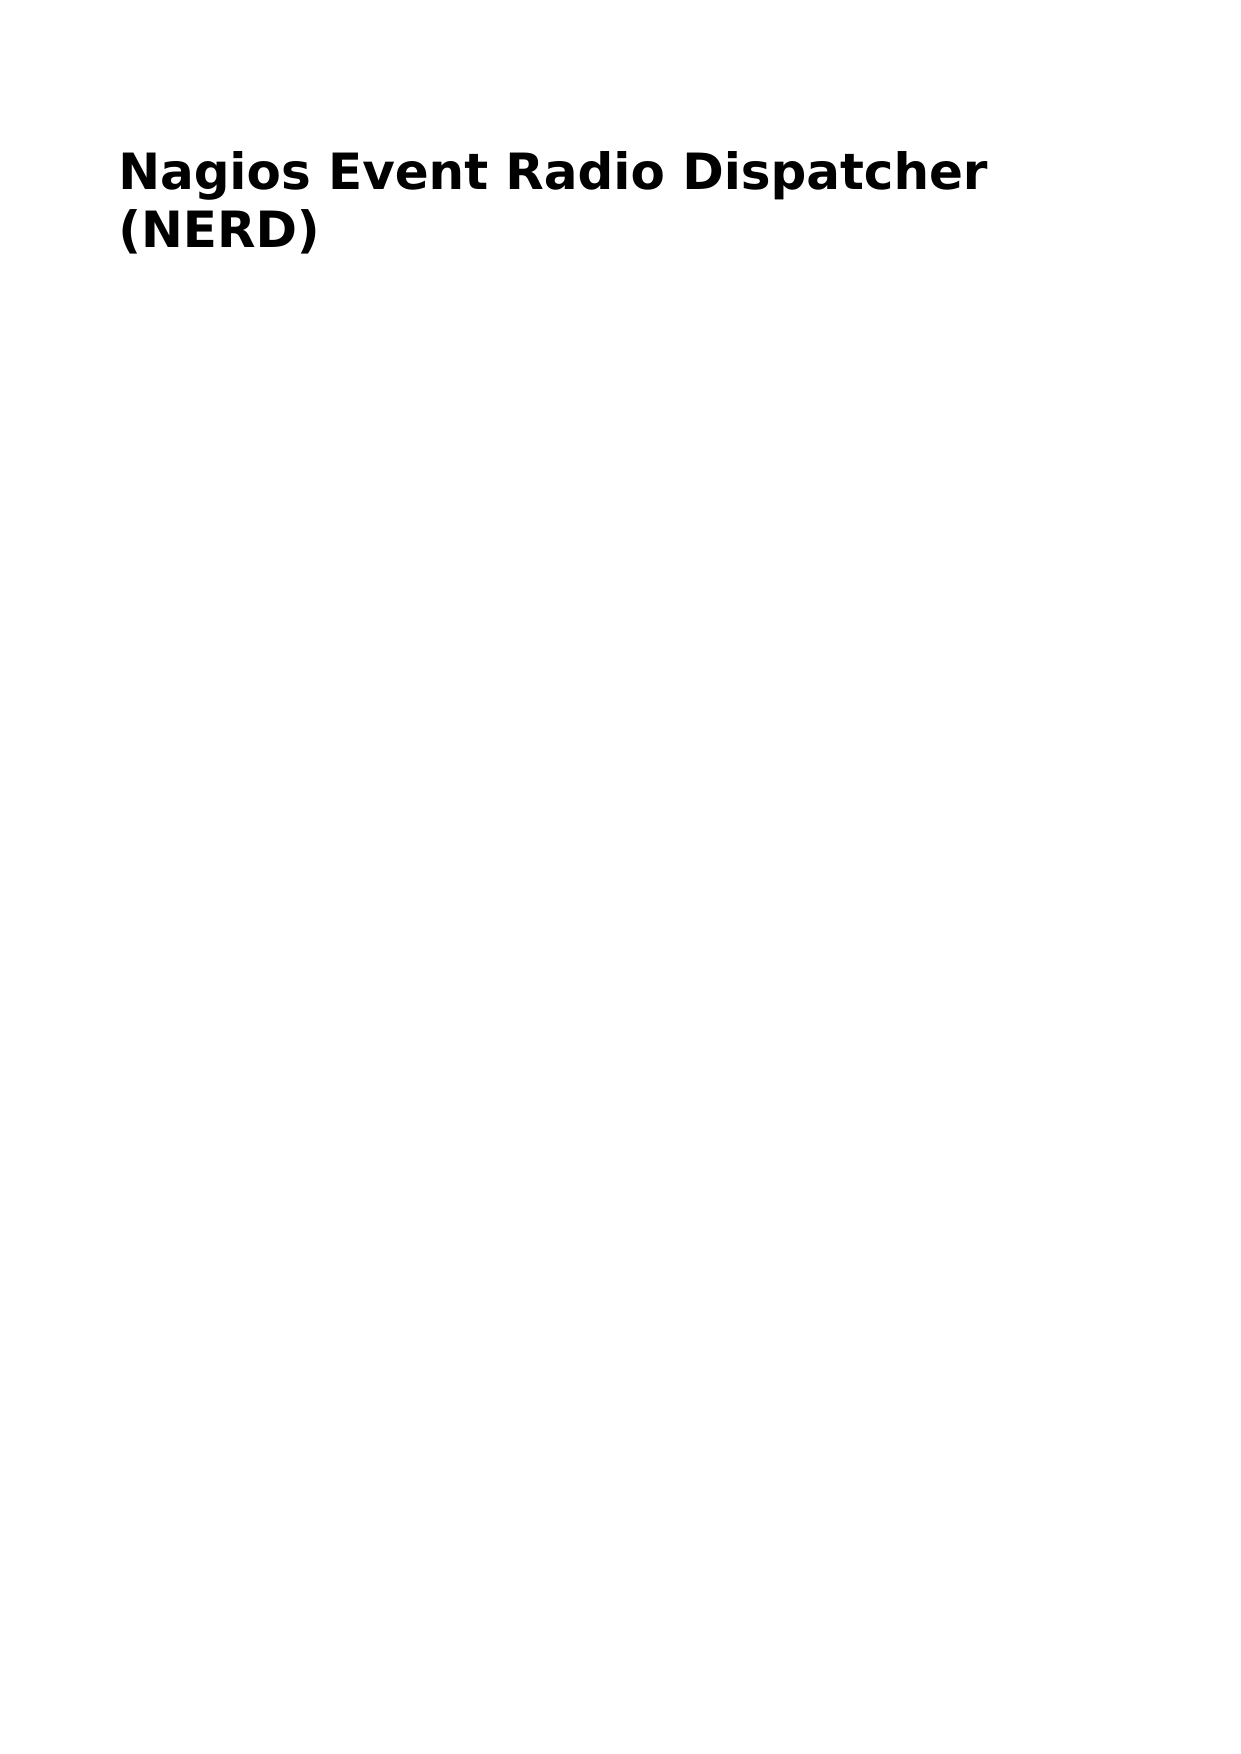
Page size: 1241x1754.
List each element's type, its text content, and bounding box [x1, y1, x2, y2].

subtitle Nagios Event Radio Dispatcher (NERD) [118, 143, 1122, 259]
